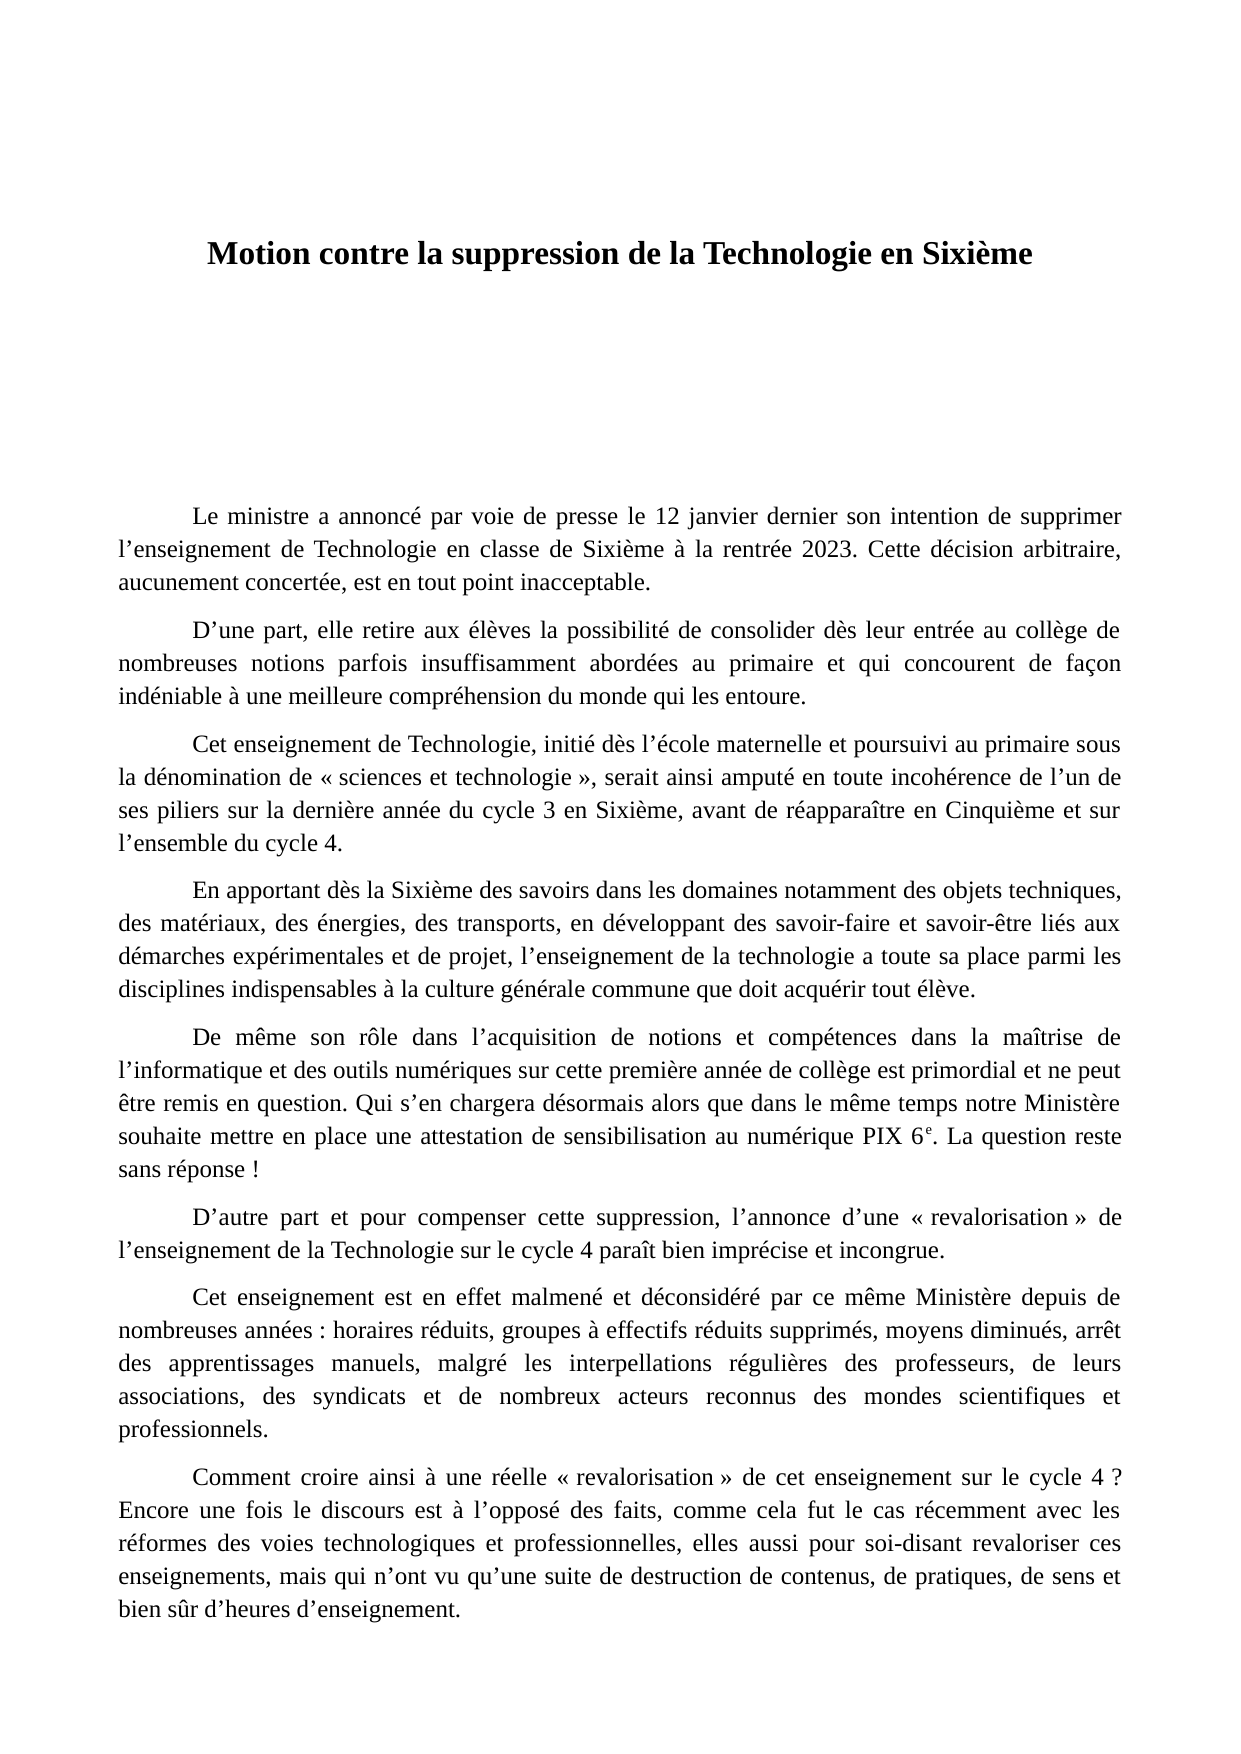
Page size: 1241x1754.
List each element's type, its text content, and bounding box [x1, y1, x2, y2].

text D’autre part et pour compenser cette suppression, l’annonce d’une « revalorisation » de l’enseignement de la Technologie sur le cycle 4 paraît bien imprécise et incongrue. [118, 1202, 1122, 1263]
text Motion contre la suppression de la Technologie en Sixième [118, 233, 1122, 271]
text Cet enseignement est en effet malmené et déconsidéré par ce même Ministère depuis de nombreuses années : horaires réduits, groupes à effectifs réduits supprimés, moyens diminués, arrêt des apprentissages manuels, malgré les interpellations régulières des professeurs, de leurs associations, des syndicats et de nombreux acteurs reconnus des mondes scientifiques et professionnels. [118, 1282, 1122, 1443]
text De même son rôle dans l’acquisition de notions et compétences dans la maîtrise de l’informatique et des outils numériques sur cette première année de collège est primordial et ne peut être remis en question. Qui s’en chargera désormais alors que dans le même temps notre Ministère souhaite mettre en place une attestation de sensibilisation au numérique PIX 6e. La question reste sans réponse ! [118, 1022, 1122, 1183]
text D’une part, elle retire aux élèves la possibilité de consolider dès leur entrée au collège de nombreuses notions parfois insuffisamment abordées au primaire et qui concourent de façon indéniable à une meilleure compréhension du monde qui les entoure. [118, 615, 1122, 710]
text Comment croire ainsi à une réelle « revalorisation » de cet enseignement sur le cycle 4 ? Encore une fois le discours est à l’opposé des faits, comme cela fut le cas récemment avec les réformes des voies technologiques et professionnelles, elles aussi pour soi-disant revaloriser ces enseignements, mais qui n’ont vu qu’une suite de destruction de contenus, de pratiques, de sens et bien sûr d’heures d’enseignement. [118, 1462, 1122, 1623]
text Le ministre a annoncé par voie de presse le 12 janvier dernier son intention de supprimer l’enseignement de Technologie en classe de Sixième à la rentrée 2023. Cette décision arbitraire, aucunement concertée, est en tout point inacceptable. [118, 501, 1122, 596]
text Cet enseignement de Technologie, initié dès l’école maternelle et poursuivi au primaire sous la dénomination de « sciences et technologie », serait ainsi amputé en toute incohérence de l’un de ses piliers sur la dernière année du cycle 3 en Sixième, avant de réapparaître en Cinquième et sur l’ensemble du cycle 4. [118, 729, 1122, 857]
text En apportant dès la Sixième des savoirs dans les domaines notamment des objets techniques, des matériaux, des énergies, des transports, en développant des savoir-faire et savoir-être liés aux démarches expérimentales et de projet, l’enseignement de la technologie a toute sa place parmi les disciplines indispensables à la culture générale commune que doit acquérir tout élève. [118, 875, 1122, 1003]
